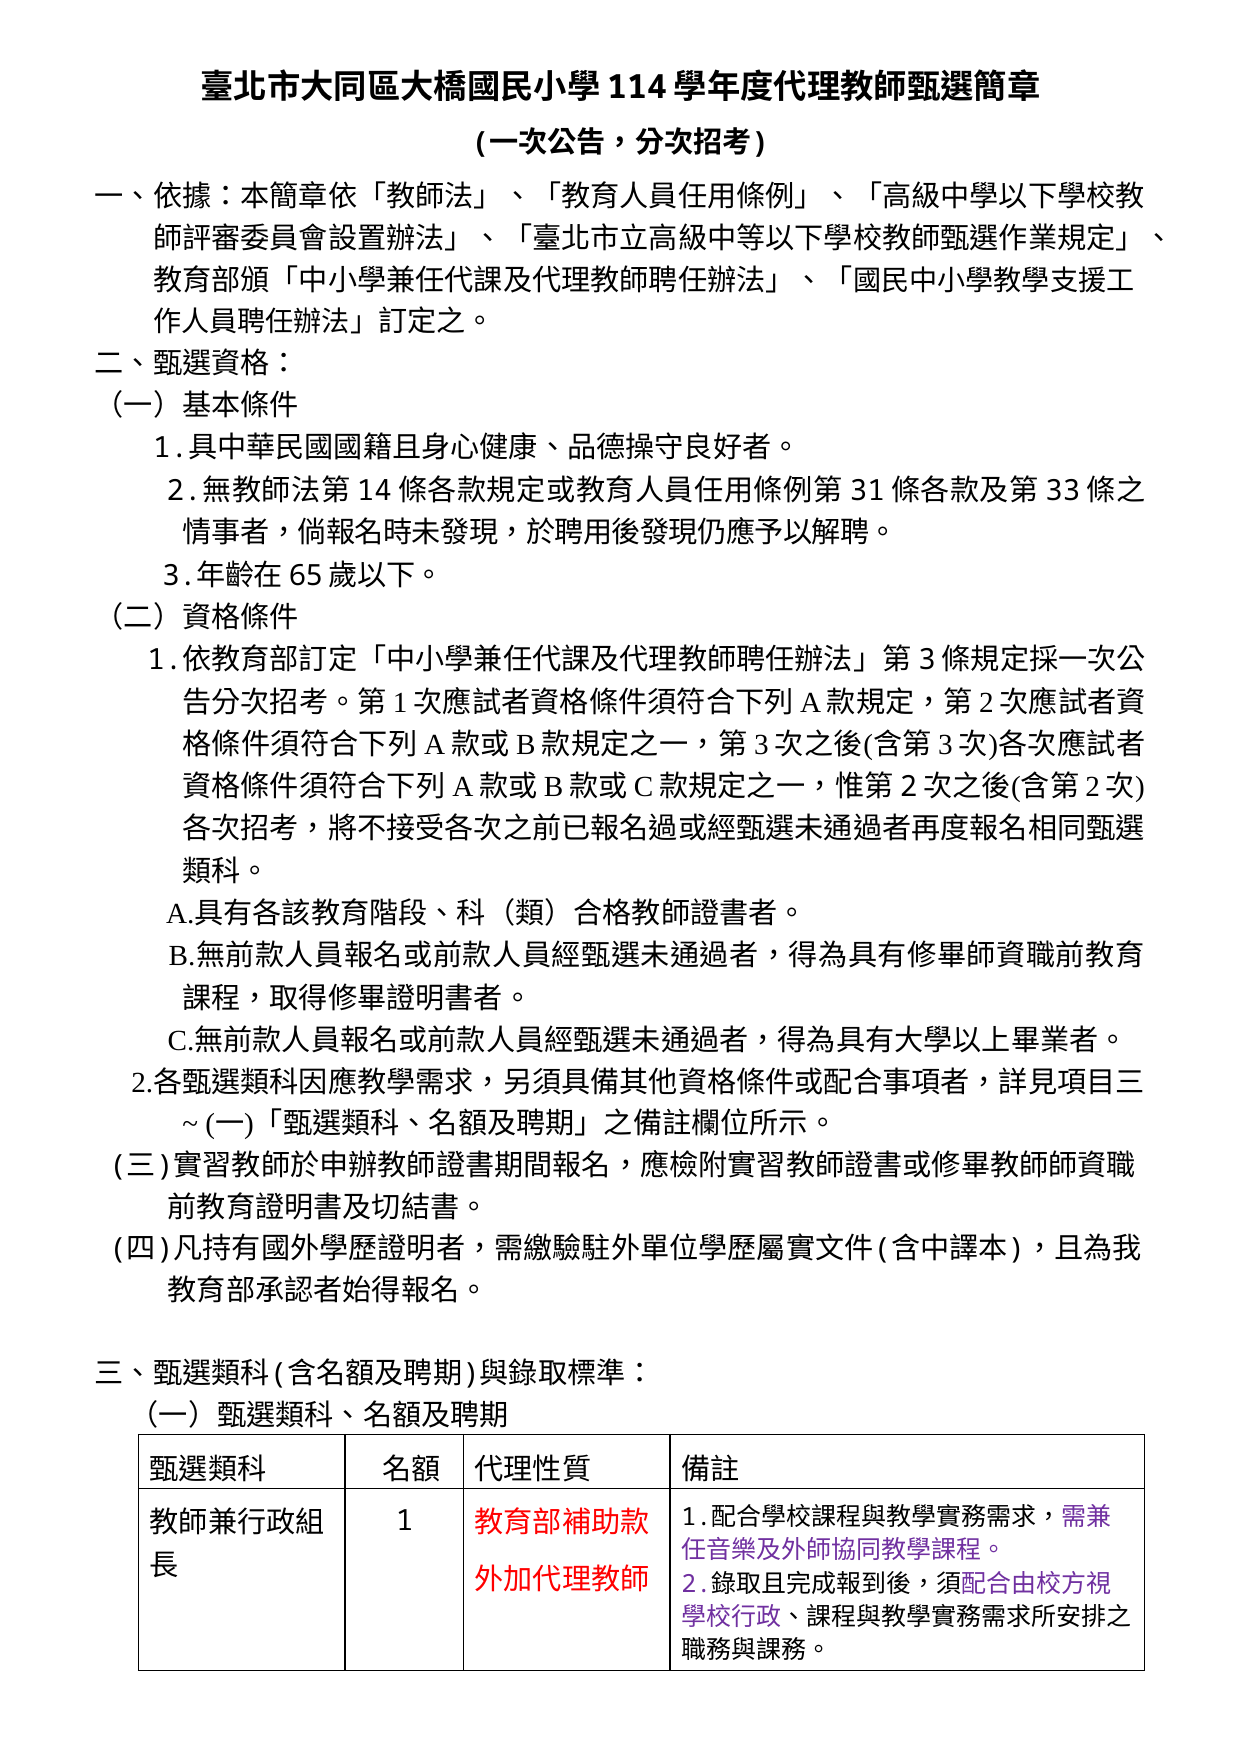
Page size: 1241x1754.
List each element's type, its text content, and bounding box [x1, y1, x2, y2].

table_cell 教育部補助款外加代理教師 [464, 1489, 669, 1670]
table_header 代理性質 [464, 1435, 669, 1487]
text （二）資格條件 [94, 593, 1146, 636]
text （一）基本條件 [94, 382, 1146, 424]
text 一、依據：本簡章依「教師法」、「教育人員任用條例」、「高級中學以下學校教師評審委員會設置辦法」、「臺北市立高級中等以下學校教師甄選作業規定」、教育部頒「中小學兼任代課及代理教師聘任辦法」、「國民中小學教學支援工作人員聘任辦法」訂定之。 [94, 173, 1146, 340]
text （一）甄選類科、名額及聘期 [94, 1392, 1146, 1434]
text 2.各甄選類科因應教學需求，另須具備其他資格條件或配合事項者，詳見項目三~ (一)「甄選類科、名額及聘期」之備註欄位所示。 [94, 1059, 1146, 1142]
text 2.無教師法第14條各款規定或教育人員任用條例第31條各款及第33條之情事者，倘報名時未發現，於聘用後發現仍應予以解聘。 [94, 466, 1146, 551]
table_header 甄選類科 [139, 1435, 344, 1487]
text (四)凡持有國外學歷證明者，需繳驗駐外單位學歷屬實文件(含中譯本)，且為我教育部承認者始得報名。 [109, 1226, 1146, 1309]
table_cell 1 [346, 1489, 463, 1670]
text A.具有各該教育階段、科（類）合格教師證書者。 [109, 890, 1146, 932]
table_cell 教師兼行政組長 [139, 1489, 344, 1670]
table_cell 1.配合學校課程與教學實務需求，需兼任音樂及外師協同教學課程。 2.錄取且完成報到後，須配合由校方視學校行政、課程與教學實務需求所安排之職務與課務。 [671, 1489, 1144, 1670]
table_header 備註 [671, 1435, 1144, 1487]
text B.無前款人員報名或前款人員經甄選未通過者，得為具有修畢師資職前教育 課程，取得修畢證明書者。 [153, 932, 1146, 1017]
table_header 名額 [346, 1435, 463, 1487]
text 1.依教育部訂定「中小學兼任代課及代理教師聘任辦法」第3條規定採一次公告分次招考。第1次應試者資格條件須符合下列A款規定，第2次應試者資格條件須符合下列A款或B款規定之一，第3次之後(含第3次)各次應試者資格條件須符合下列A款或B款或C款規定之一，惟第2次之後(含第2次)各次招考，將不接受各次之前已報名過或經甄選未通過者再度報名相同甄選類科。 [94, 636, 1146, 890]
text 臺北市大同區大橋國民小學114學年度代理教師甄選簡章 [94, 65, 1146, 107]
text 1.具中華民國國籍且身心健康、品德操守良好者。 [94, 424, 1146, 466]
text 二、甄選資格： [94, 340, 1146, 382]
text C.無前款人員報名或前款人員經甄選未通過者，得為具有大學以上畢業者。 [153, 1017, 1146, 1059]
text (一次公告，分次招考) [94, 119, 1146, 161]
text 三、甄選類科(含名額及聘期)與錄取標準： [94, 1351, 1146, 1392]
text (三)實習教師於申辦教師證書期間報名，應檢附實習教師證書或修畢教師師資職前教育證明書及切結書。 [109, 1142, 1146, 1226]
text 3.年齡在65歲以下。 [94, 551, 1146, 593]
